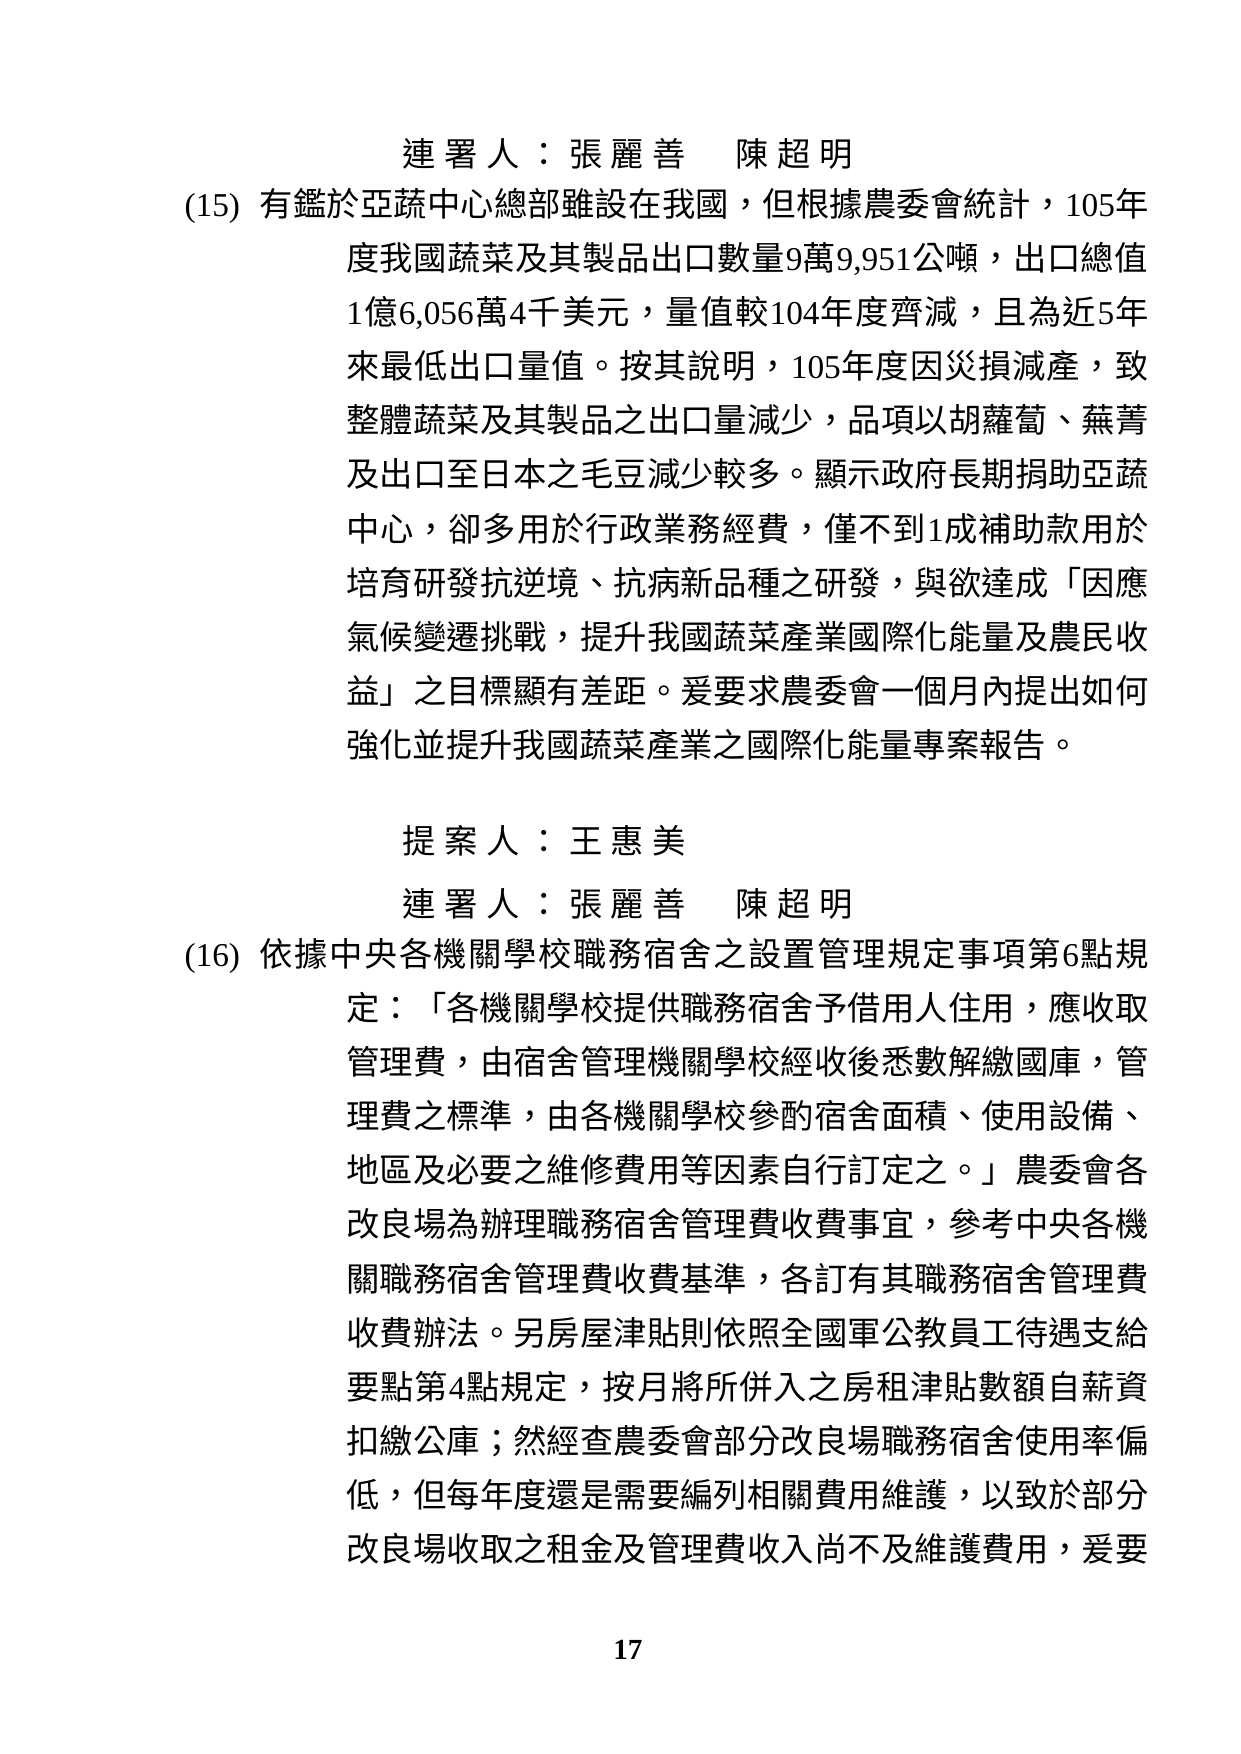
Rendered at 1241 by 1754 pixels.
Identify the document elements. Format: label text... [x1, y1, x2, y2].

text 連署人：張麗善 陳超明 [384, 860, 1044, 923]
text 提案人：王惠美 [384, 798, 1044, 860]
list 依據中央各機關學校職務宿舍之設置管理規定事項第6點規定：「各機關學校提供職務宿舍予借用人住用，應收取管理費，由宿舍管理機關學校經收後悉數解繳國庫，管理費之標準，由各機關學校參酌宿舍面積、使用設備、地區及必要之維修費用等因素自行訂定之。」農委會各改良場為辦理職務宿舍管理費收費事宜，參考中央各機關職務宿舍管理費收費基準，各訂有其職務宿舍管理費收費辦法。另房屋津貼則依照全國軍公教員工待遇支給要點第4點規定，按月將所併入之房租津貼數額自薪資扣繳公庫；然經查農委會部分改良場職務宿舍使用率偏低，但每年度還是需要編列相關費用維護，以致於部分改良場收取之租金及管理費收入尚不及維護費用，爰要 [184, 923, 1148, 1573]
text 連署人：張麗善 陳超明 [384, 110, 1044, 173]
list 有鑑於亞蔬中心總部雖設在我國，但根據農委會統計，105年度我國蔬菜及其製品出口數量9萬9,951公噸，出口總值1億6,056萬4千美元，量值較104年度齊減，且為近5年來最低出口量值。按其說明，105年度因災損減產，致整體蔬菜及其製品之出口量減少，品項以胡蘿蔔、蕪菁及出口至日本之毛豆減少較多。顯示政府長期捐助亞蔬中心，卻多用於行政業務經費，僅不到1成補助款用於培育研發抗逆境、抗病新品種之研發，與欲達成「因應氣候變遷挑戰，提升我國蔬菜產業國際化能量及農民收益」之目標顯有差距。爰要求農委會一個月內提出如何強化並提升我國蔬菜產業之國際化能量專案報告。 [184, 173, 1148, 768]
